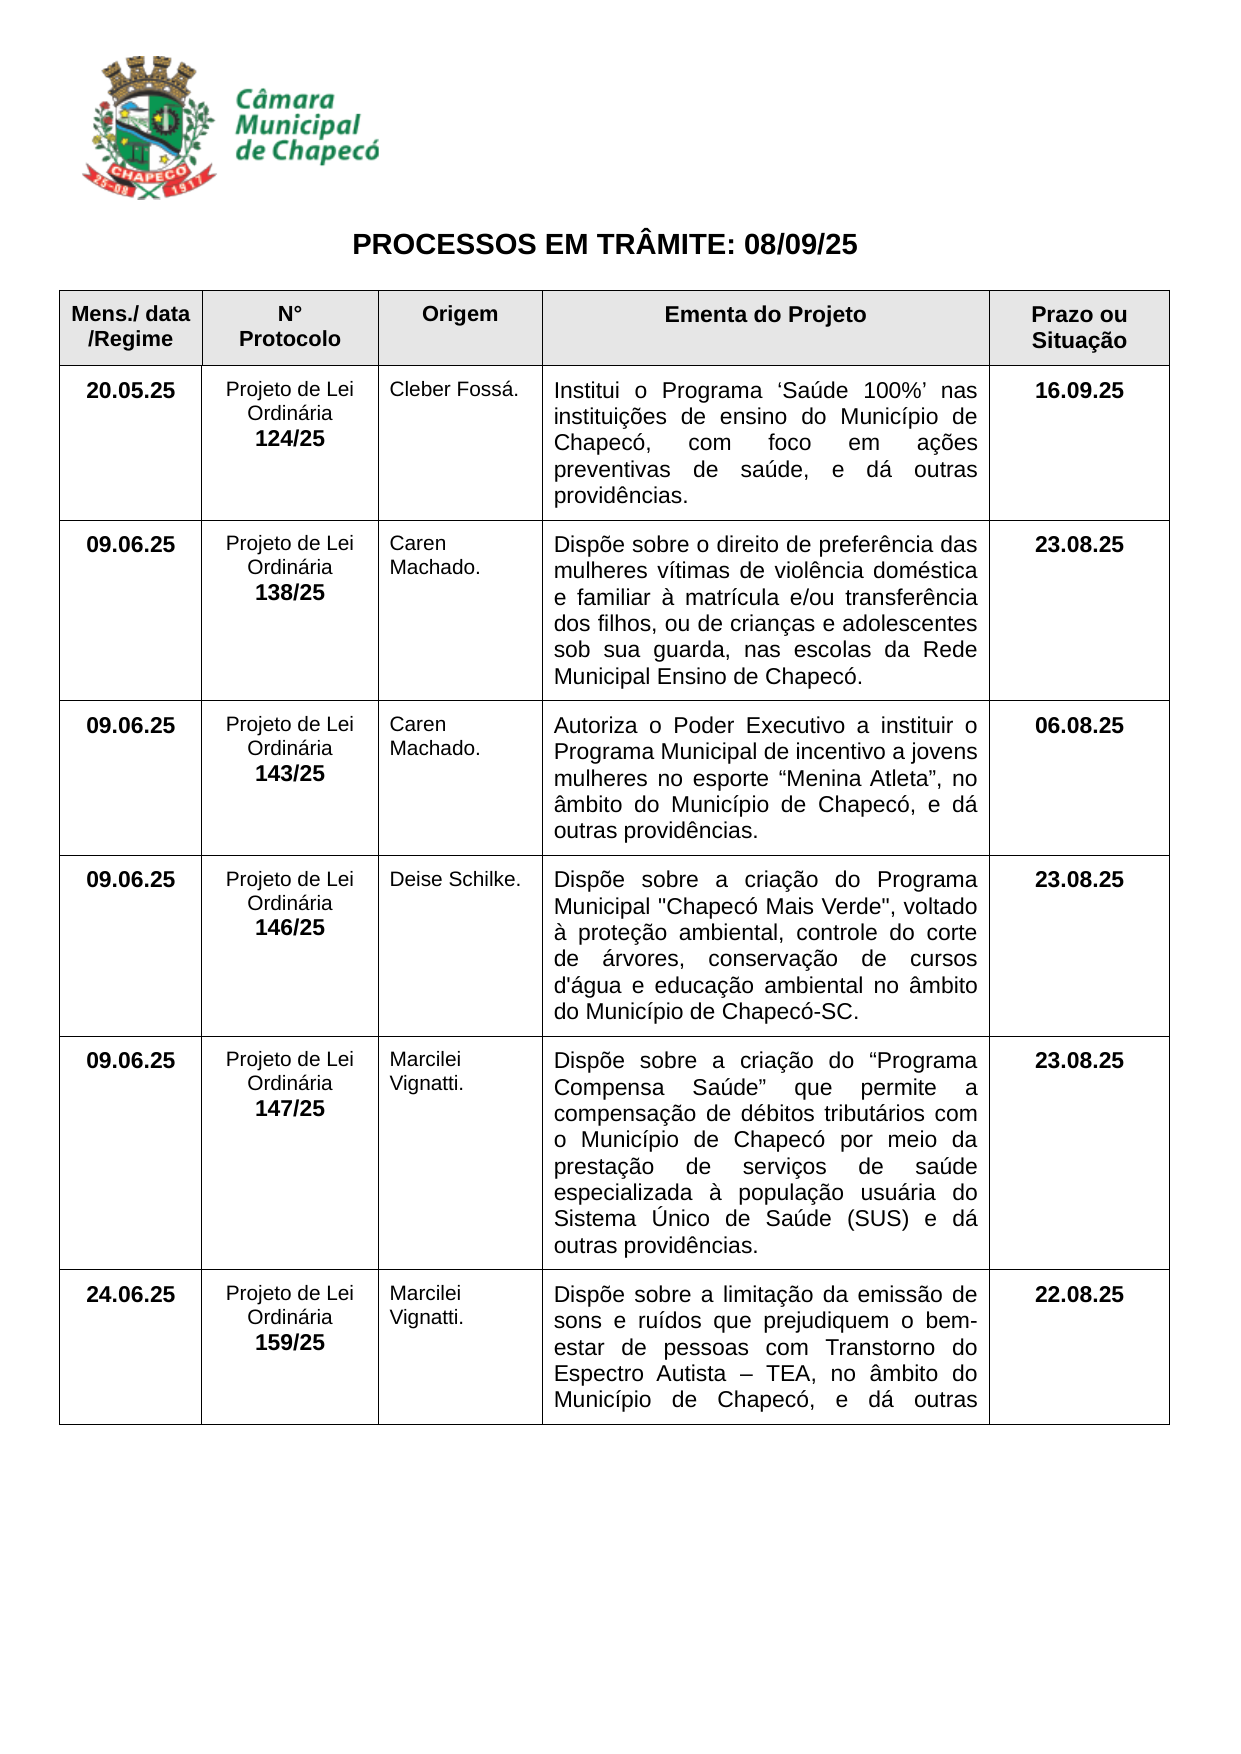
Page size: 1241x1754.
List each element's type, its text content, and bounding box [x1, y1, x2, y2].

table_cell Projeto de Lei Ordinária 146/25 [202, 856, 378, 1036]
table_header Ementa do Projeto [543, 291, 989, 365]
table_header Origem [379, 291, 542, 365]
table_cell 09.06.25 [60, 701, 201, 855]
table_cell 09.06.25 [60, 1037, 201, 1269]
table_cell 23.08.25 [990, 521, 1169, 700]
table_cell Marcilei Vignatti. [379, 1037, 542, 1269]
table_cell 06.08.25 [990, 701, 1169, 855]
table_cell 24.06.25 [60, 1270, 201, 1424]
table_cell Dispõe sobre o direito de preferência das mulheres vítimas de violência doméstica e familiar à matrícula e/ou transferência dos filhos, ou de crianças e adolescentes sob sua guarda, nas escolas da Rede Municipal Ensino de Chapecó. [543, 521, 989, 700]
table_cell Autoriza o Poder Executivo a instituir o Programa Municipal de incentivo a jovens mulheres no esporte “Menina Atleta”, no âmbito do Município de Chapecó, e dá outras providências. [543, 701, 989, 855]
table_cell 09.06.25 [60, 521, 201, 700]
table_cell Dispõe sobre a limitação da emissão de sons e ruídos que prejudiquem o bem-estar de pessoas com Transtorno do Espectro Autista – TEA, no âmbito do Município de Chapecó, e dá outras [543, 1270, 989, 1424]
picture [81, 56, 379, 200]
table_cell Projeto de Lei Ordinária 143/25 [202, 701, 378, 855]
table_cell 23.08.25 [990, 1037, 1169, 1269]
table_cell 23.08.25 [990, 856, 1169, 1036]
table_cell Marcilei Vignatti. [379, 1270, 542, 1424]
table_header Mens./ data /Regime [60, 291, 202, 365]
table_cell 22.08.25 [990, 1270, 1169, 1424]
table_cell 20.05.25 [60, 366, 201, 519]
table_cell Dispõe sobre a criação do Programa Municipal "Chapecó Mais Verde", voltado à proteção ambiental, controle do corte de árvores, conservação de cursos d'água e educação ambiental no âmbito do Município de Chapecó-SC. [543, 856, 989, 1036]
table_cell Cleber Fossá. [379, 366, 542, 519]
table_cell Projeto de Lei Ordinária 147/25 [202, 1037, 378, 1269]
table_header Prazo ou Situação [990, 291, 1169, 365]
table_cell Caren Machado. [379, 701, 542, 855]
table_cell Dispõe sobre a criação do “Programa Compensa Saúde” que permite a compensação de débitos tributários com o Município de Chapecó por meio da prestação de serviços de saúde especializada à população usuária do Sistema Único de Saúde (SUS) e dá outras providências. [543, 1037, 989, 1269]
table_cell 16.09.25 [990, 366, 1169, 519]
table_cell Projeto de Lei Ordinária 159/25 [202, 1270, 378, 1424]
table_header N° Protocolo [203, 291, 378, 365]
table_cell Caren Machado. [379, 521, 542, 700]
subtitle PROCESSOS EM TRÂMITE: 08/09/25 [65, 227, 1145, 261]
table_cell Institui o Programa ‘Saúde 100%’ nas instituições de ensino do Município de Chapecó, com foco em ações preventivas de saúde, e dá outras providências. [543, 366, 989, 519]
table_cell 09.06.25 [60, 856, 201, 1036]
table_cell Projeto de Lei Ordinária 124/25 [202, 366, 378, 519]
table_cell Projeto de Lei Ordinária 138/25 [202, 521, 378, 700]
table_cell Deise Schilke. [379, 856, 542, 1036]
